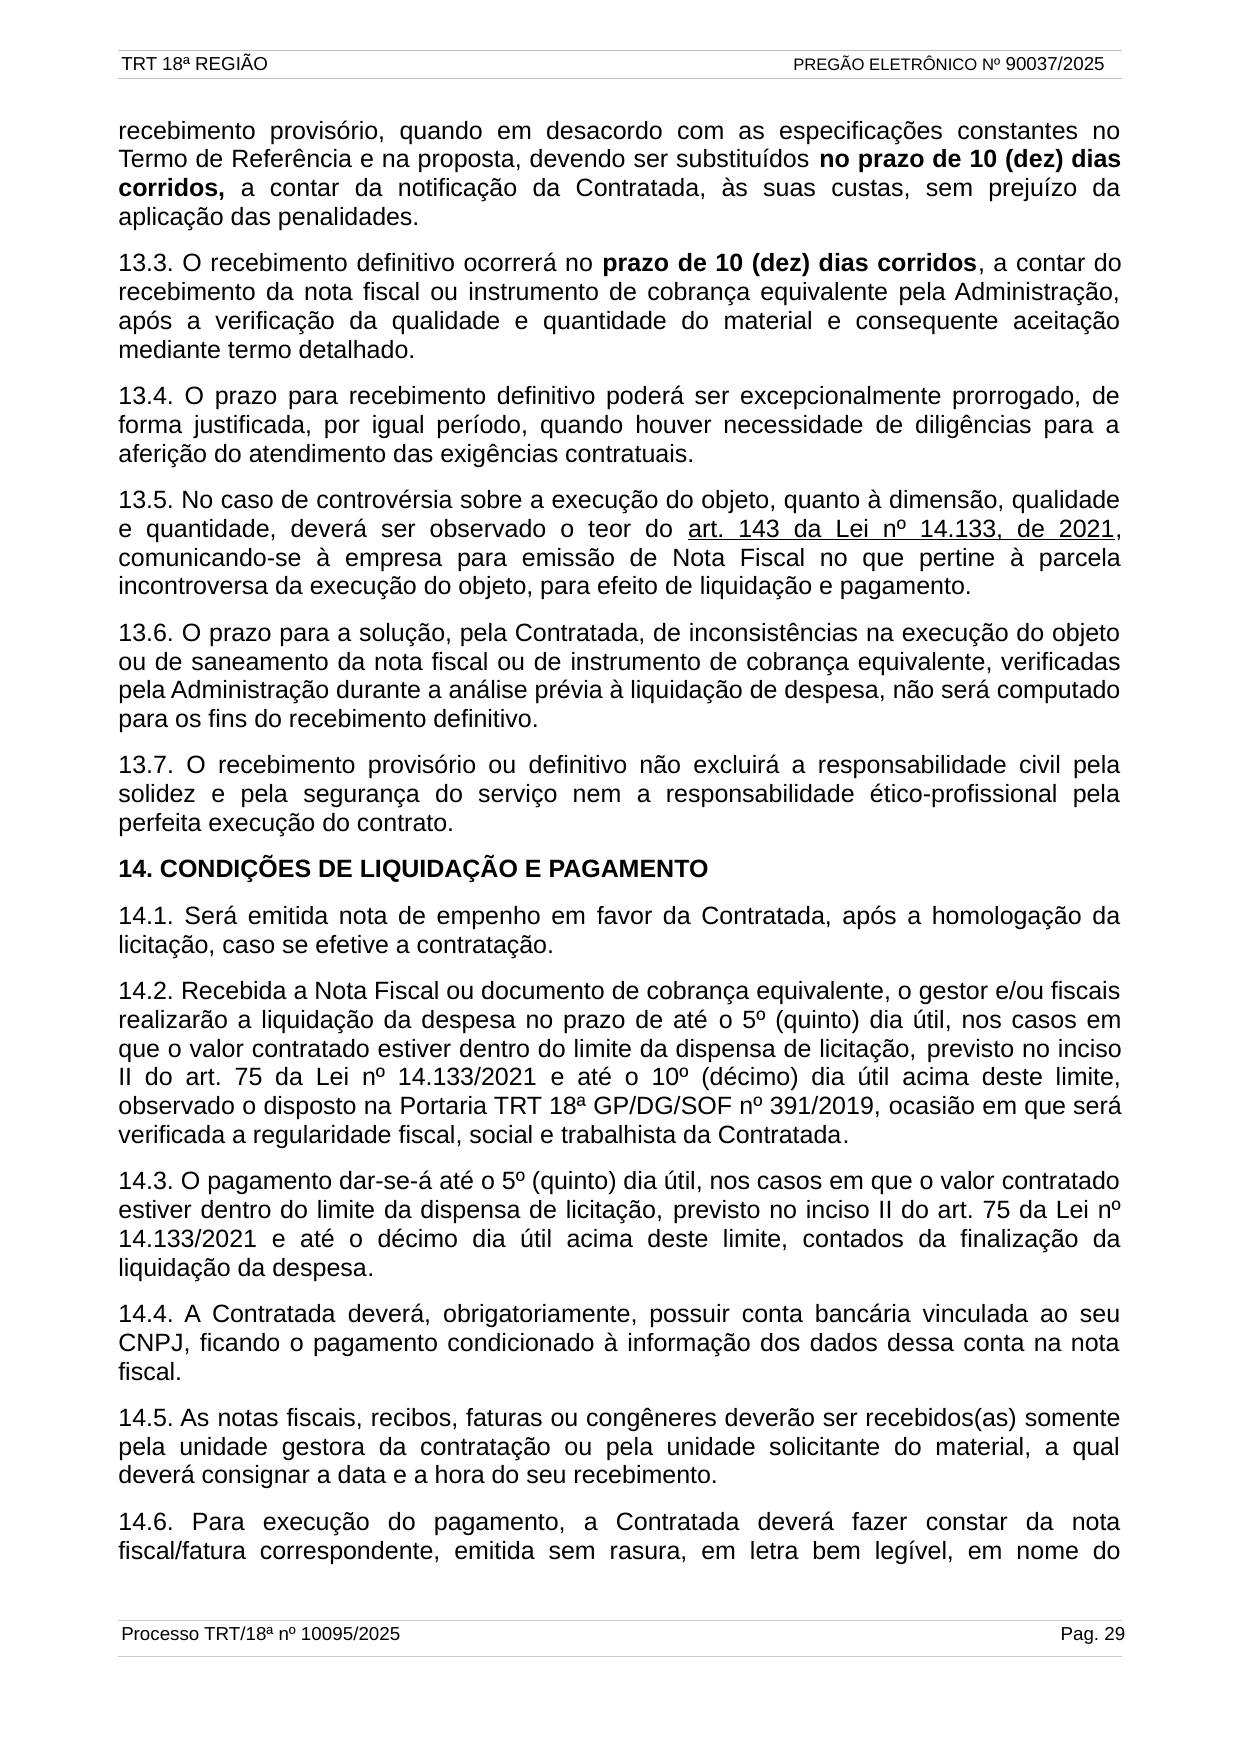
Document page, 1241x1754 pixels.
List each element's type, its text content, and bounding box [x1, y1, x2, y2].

text 13.6. O prazo para a solução, pela Contratada, de inconsistências na execução do objeto ou de saneamento da nota fiscal ou de instrumento de cobrança equivalente, verificadas pela Administração durante a análise prévia à liquidação de despesa, não será computado para os fins do recebimento definitivo. [118, 618, 1122, 733]
text 13.3. O recebimento definitivo ocorrerá no prazo de 10 (dez) dias corridos, a contar do recebimento da nota fiscal ou instrumento de cobrança equivalente pela Administração, após a verificação da qualidade e quantidade do material e consequente aceitação mediante termo detalhado. [118, 248, 1122, 363]
text 14.2. Recebida a Nota Fiscal ou documento de cobrança equivalente, o gestor e/ou fiscais realizarão a liquidação da despesa no prazo de até o 5º (quinto) dia útil, nos casos em que o valor contratado estiver dentro do limite da dispensa de licitação, previsto no inciso II do art. 75 da Lei nº 14.133/2021 e até o 10º (décimo) dia útil acima deste limite, observado o disposto na Portaria TRT 18ª GP/DG/SOF nº 391/2019, ocasião em que será verificada a regularidade fiscal, social e trabalhista da Contratada. [118, 976, 1122, 1148]
text 14. CONDIÇÕES DE LIQUIDAÇÃO E PAGAMENTO [118, 854, 1122, 883]
text 13.4. O prazo para recebimento definitivo poderá ser excepcionalmente prorrogado, de forma justificada, por igual período, quando houver necessidade de diligências para a aferição do atendimento das exigências contratuais. [118, 381, 1122, 467]
text recebimento provisório, quando em desacordo com as especificações constantes no Termo de Referência e na proposta, devendo ser substituídos no prazo de 10 (dez) dias corridos, a contar da notificação da Contratada, às suas custas, sem prejuízo da aplicação das penalidades. [118, 116, 1122, 231]
text 14.4. A Contratada deverá, obrigatoriamente, possuir conta bancária vinculada ao seu CNPJ, ficando o pagamento condicionado à informação dos dados dessa conta na nota fiscal. [118, 1299, 1122, 1385]
text 13.7. O recebimento provisório ou definitivo não excluirá a responsabilidade civil pela solidez e pela segurança do serviço nem a responsabilidade ético-profissional pela perfeita execução do contrato. [118, 750, 1122, 837]
text 14.1. Será emitida nota de empenho em favor da Contratada, após a homologação da licitação, caso se efetive a contratação. [118, 901, 1122, 958]
text 14.6. Para execução do pagamento, a Contratada deverá fazer constar da nota fiscal/fatura correspondente, emitida sem rasura, em letra bem legível, em nome do [118, 1507, 1122, 1564]
text 13.5. No caso de controvérsia sobre a execução do objeto, quanto à dimensão, qualidade e quantidade, deverá ser observado o teor do art. 143 da Lei nº 14.133, de 2021, comunicando-se à empresa para emissão de Nota Fiscal no que pertine à parcela incontroversa da execução do objeto, para efeito de liquidação e pagamento. [118, 485, 1122, 600]
text 14.3. O pagamento dar-se-á até o 5º (quinto) dia útil, nos casos em que o valor contratado estiver dentro do limite da dispensa de licitação, previsto no inciso II do art. 75 da Lei nº 14.133/2021 e até o décimo dia útil acima deste limite, contados da finalização da liquidação da despesa. [118, 1166, 1122, 1281]
text 14.5. As notas fiscais, recibos, faturas ou congêneres deverão ser recebidos(as) somente pela unidade gestora da contratação ou pela unidade solicitante do material, a qual deverá consignar a data e a hora do seu recebimento. [118, 1403, 1122, 1489]
